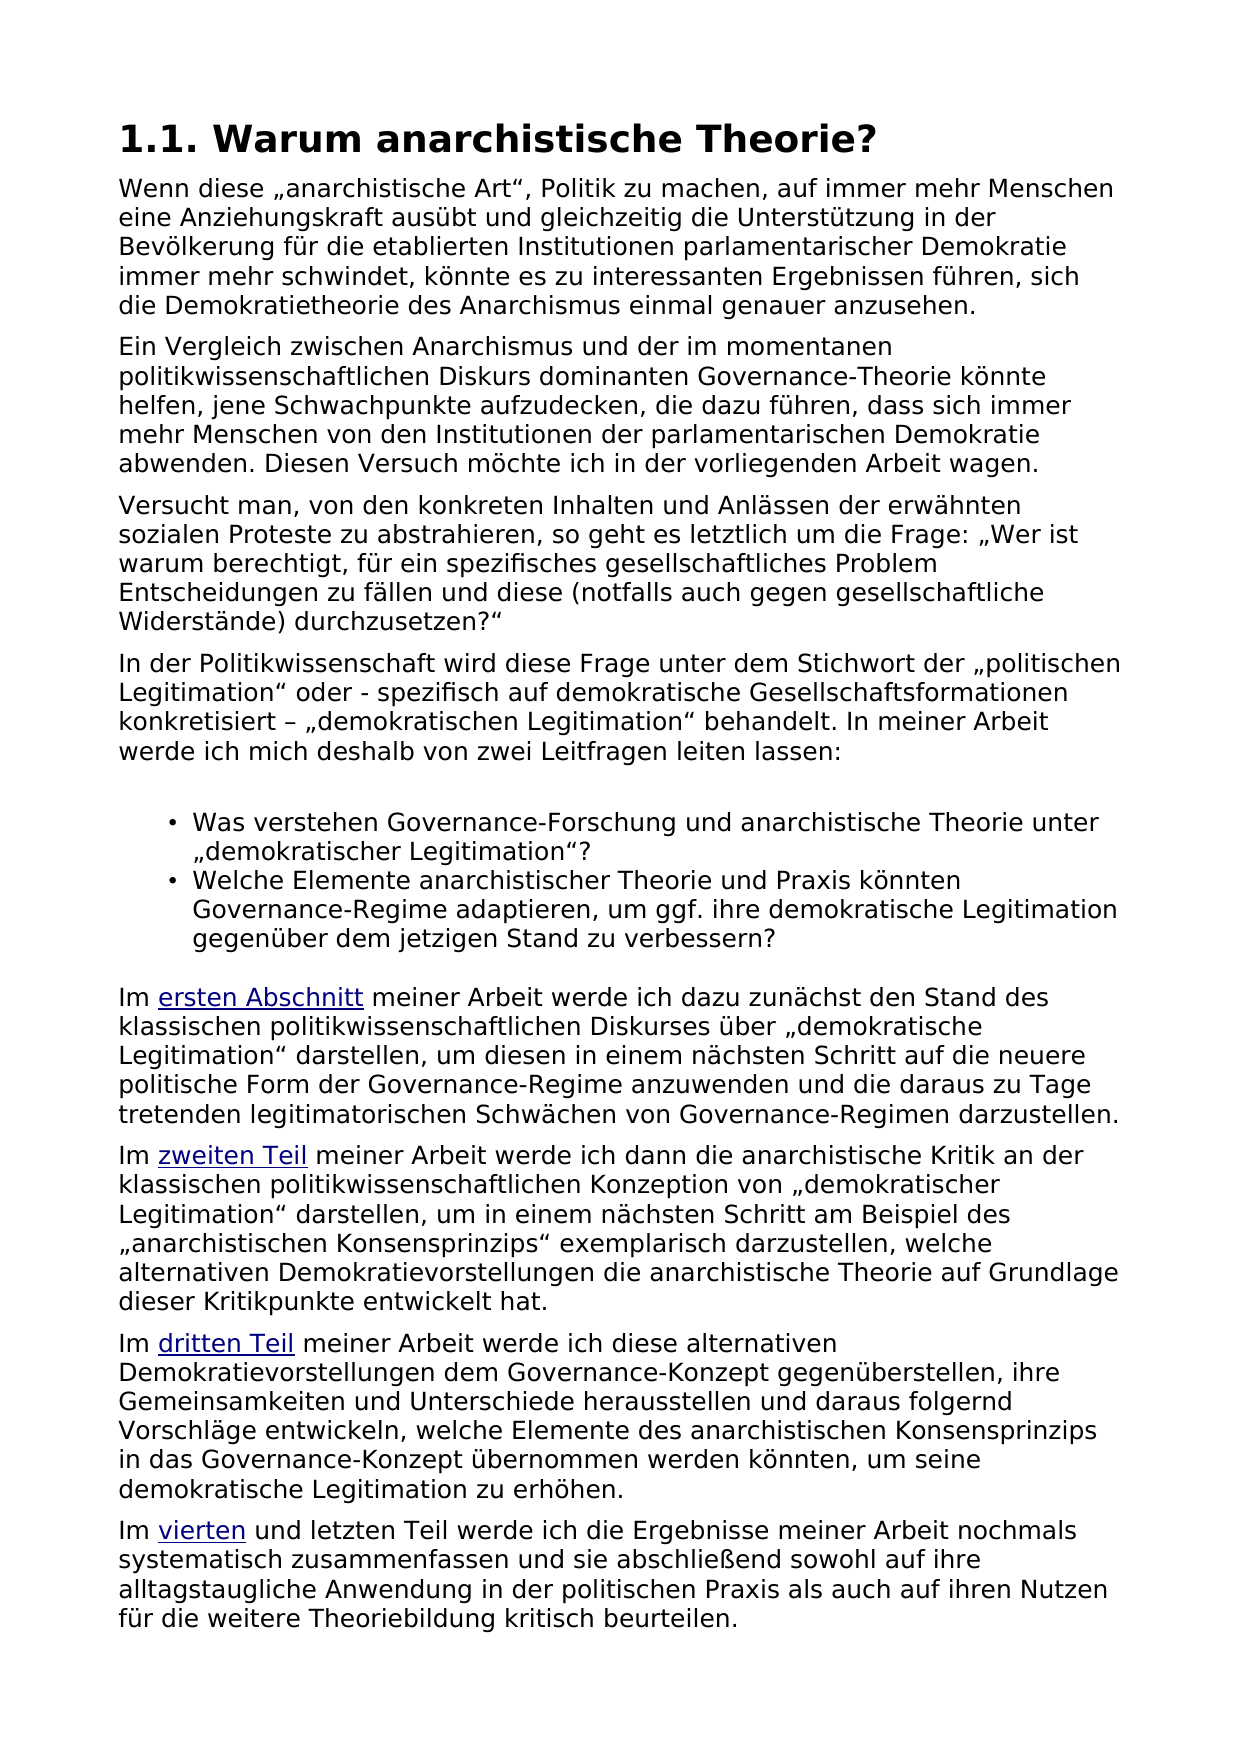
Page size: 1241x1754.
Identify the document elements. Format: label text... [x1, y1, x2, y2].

text Im zweiten Teil meiner Arbeit werde ich dann die anarchistische Kritik an der klassischen politikwissenschaftlichen Konzeption von „demokratischer Legitimation“ darstellen, um in einem nächsten Schritt am Beispiel des „anarchistischen Konsensprinzips“ exemplarisch darzustellen, welche alternativen Demokratievorstellungen die anarchistische Theorie auf Grundlage dieser Kritikpunkte entwickelt hat. [118, 1142, 1122, 1317]
text In der Politikwissenschaft wird diese Frage unter dem Stichwort der „politischen Legitimation“ oder - spezifisch auf demokratische Gesellschaftsformationen konkretisiert – „demokratischen Legitimation“ behandelt. In meiner Arbeit werde ich mich deshalb von zwei Leitfragen leiten lassen: [118, 649, 1122, 766]
list Welche Elemente anarchistischer Theorie und Praxis könnten Governance-Regime adaptieren, um ggf. ihre demokratische Legitimation gegenüber dem jetzigen Stand zu verbessern? [177, 866, 1122, 954]
text Ein Vergleich zwischen Anarchismus und der im momentanen politikwissenschaftlichen Diskurs dominanten Governance-Theorie könnte helfen, jene Schwachpunkte aufzudecken, die dazu führen, dass sich immer mehr Menschen von den Institutionen der parlamentarischen Demokratie abwenden. Diesen Versuch möchte ich in der vorliegenden Arbeit wagen. [118, 333, 1122, 478]
subtitle 1.1. Warum anarchistische Theorie? [118, 118, 1122, 162]
text Versucht man, von den konkreten Inhalten und Anlässen der erwähnten sozialen Proteste zu abstrahieren, so geht es letztlich um die Frage: „Wer ist warum berechtigt, für ein spezifisches gesellschaftliches Problem Entscheidungen zu fällen und diese (notfalls auch gegen gesellschaftliche Widerstände) durchzusetzen?“ [118, 491, 1122, 637]
text Im ersten Abschnitt meiner Arbeit werde ich dazu zunächst den Stand des klassischen politikwissenschaftlichen Diskurses über „demokratische Legitimation“ darstellen, um diesen in einem nächsten Schritt auf die neuere politische Form der Governance-Regime anzuwenden und die daraus zu Tage tretenden legitimatorischen Schwächen von Governance-Regimen darzustellen. [118, 983, 1122, 1129]
text Im dritten Teil meiner Arbeit werde ich diese alternativen Demokratievorstellungen dem Governance-Konzept gegenüberstellen, ihre Gemeinsamkeiten und Unterschiede herausstellen und daraus folgernd Vorschläge entwickeln, welche Elemente des anarchistischen Konsensprinzips in das Governance-Konzept übernommen werden könnten, um seine demokratische Legitimation zu erhöhen. [118, 1329, 1122, 1504]
text Wenn diese „anarchistische Art“, Politik zu machen, auf immer mehr Menschen eine Anziehungskraft ausübt und gleichzeitig die Unterstützung in der Bevölkerung für die etablierten Institutionen parlamentarischer Demokratie immer mehr schwindet, könnte es zu interessanten Ergebnissen führen, sich die Demokratietheorie des Anarchismus einmal genauer anzusehen. [118, 174, 1122, 320]
list Was verstehen Governance-Forschung und anarchistische Theorie unter „demokratischer Legitimation“? [177, 808, 1122, 866]
text Im vierten und letzten Teil werde ich die Ergebnisse meiner Arbeit nochmals systematisch zusammenfassen und sie abschließend sowohl auf ihre alltagstaugliche Anwendung in der politischen Praxis als auch auf ihren Nutzen für die weitere Theoriebildung kritisch beurteilen. [118, 1517, 1122, 1633]
